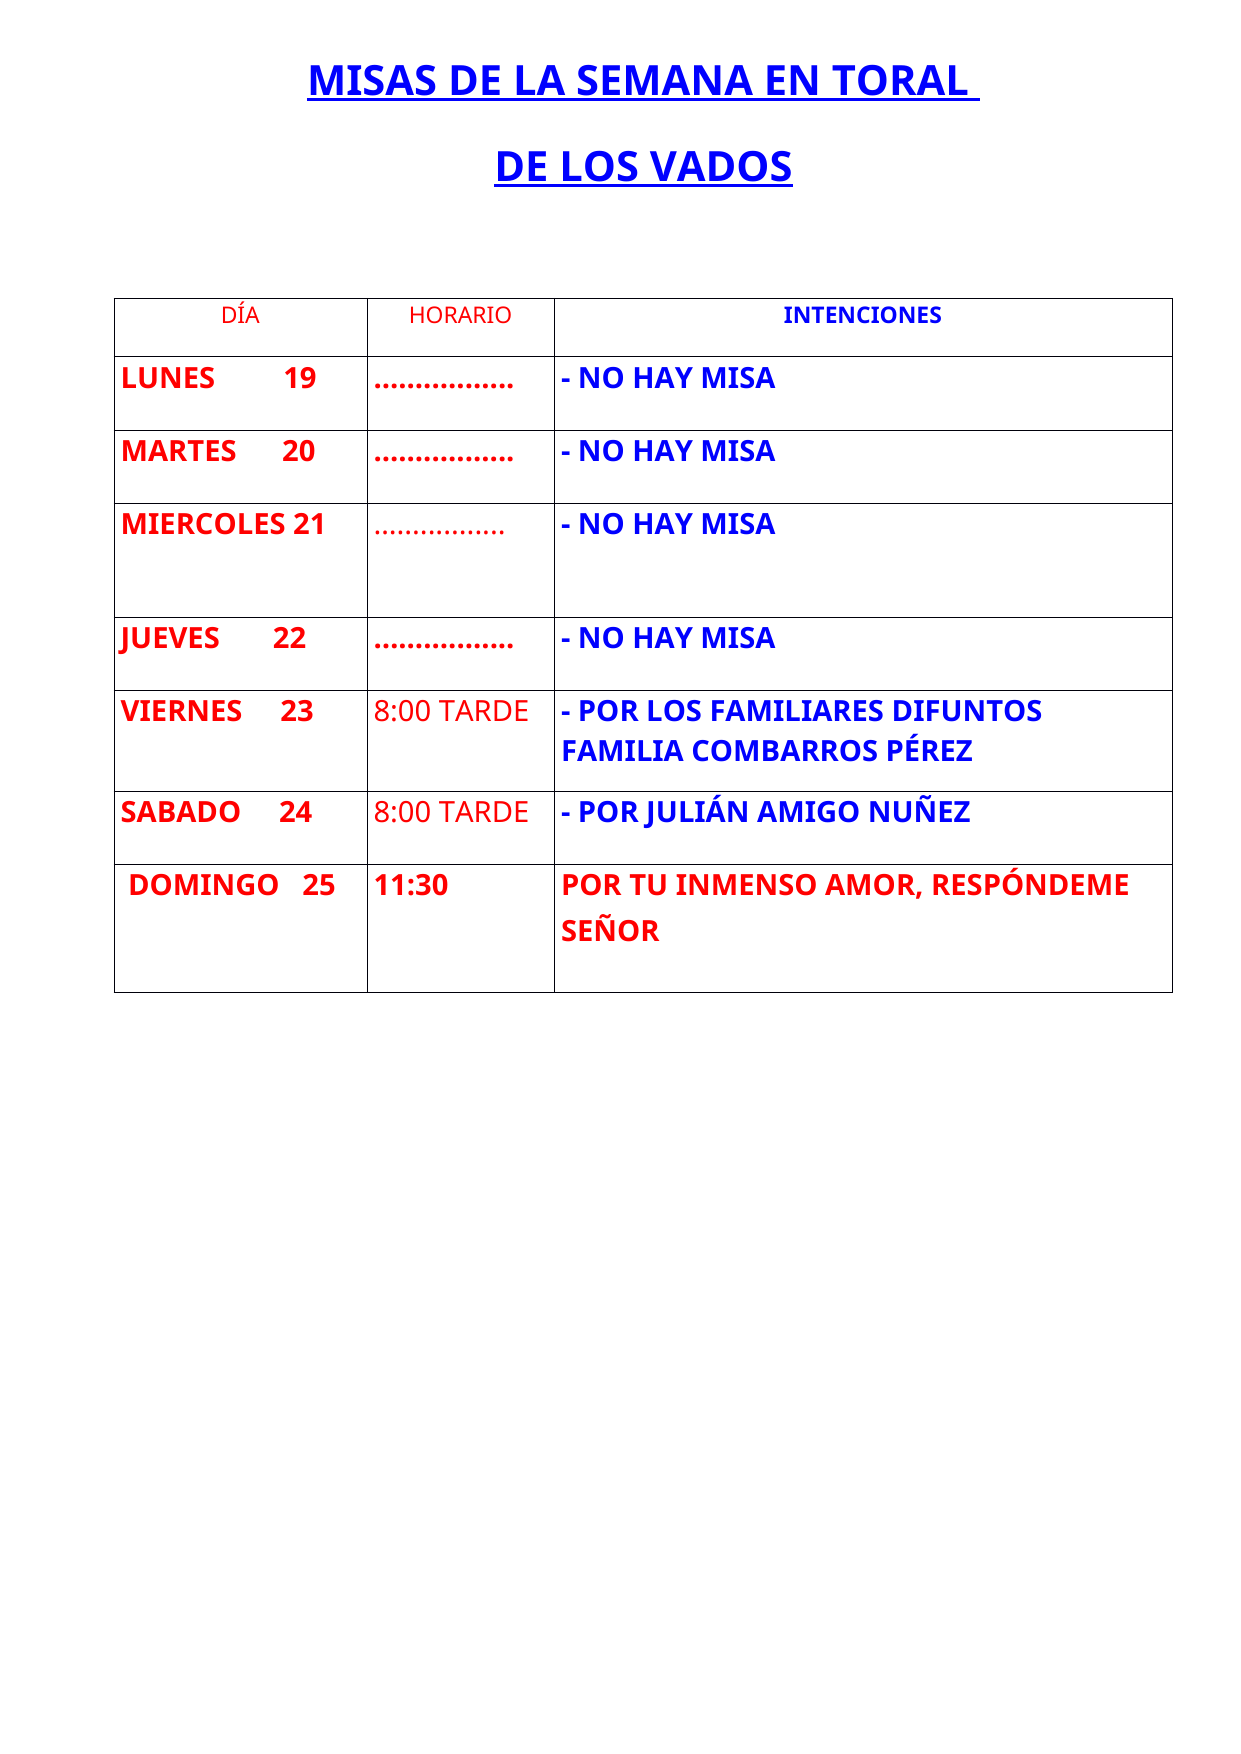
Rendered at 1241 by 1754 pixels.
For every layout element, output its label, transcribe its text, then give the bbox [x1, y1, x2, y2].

table_cell MARTES 20 [115, 431, 367, 503]
table_header HORARIO [368, 299, 554, 356]
table_cell 8:00 TARDE [368, 691, 554, 791]
table_cell VIERNES 23 [115, 691, 367, 791]
subtitle MISAS DE LA SEMANA EN TORAL [112, 50, 1174, 107]
table_cell DOMINGO 25 [115, 865, 367, 992]
table_cell - NO HAY MISA [555, 431, 1172, 503]
table_cell SABADO 24 [115, 792, 367, 863]
table_header INTENCIONES [555, 299, 1172, 356]
table_cell 11:30 [368, 865, 554, 992]
table_cell - NO HAY MISA [555, 504, 1172, 617]
table_header DÍA [115, 299, 367, 356]
table_cell LUNES 19 [115, 357, 367, 429]
table_cell - POR JULIÁN AMIGO NUÑEZ [555, 792, 1172, 863]
table_cell 8:00 TARDE [368, 792, 554, 863]
table_cell ….............. [368, 504, 554, 617]
table_cell MIERCOLES 21 [115, 504, 367, 617]
table_cell ….............. [368, 618, 554, 689]
table_cell JUEVES 22 [115, 618, 367, 689]
table_cell - POR LOS FAMILIARES DIFUNTOS FAMILIA COMBARROS PÉREZ [555, 691, 1172, 791]
table_cell ................. [368, 431, 554, 503]
table_cell - NO HAY MISA [555, 357, 1172, 429]
table_cell ................. [368, 357, 554, 429]
table_cell - NO HAY MISA [555, 618, 1172, 689]
table_cell POR TU INMENSO AMOR, RESPÓNDEME SEÑOR [555, 865, 1172, 992]
subtitle DE LOS VADOS [112, 136, 1174, 193]
